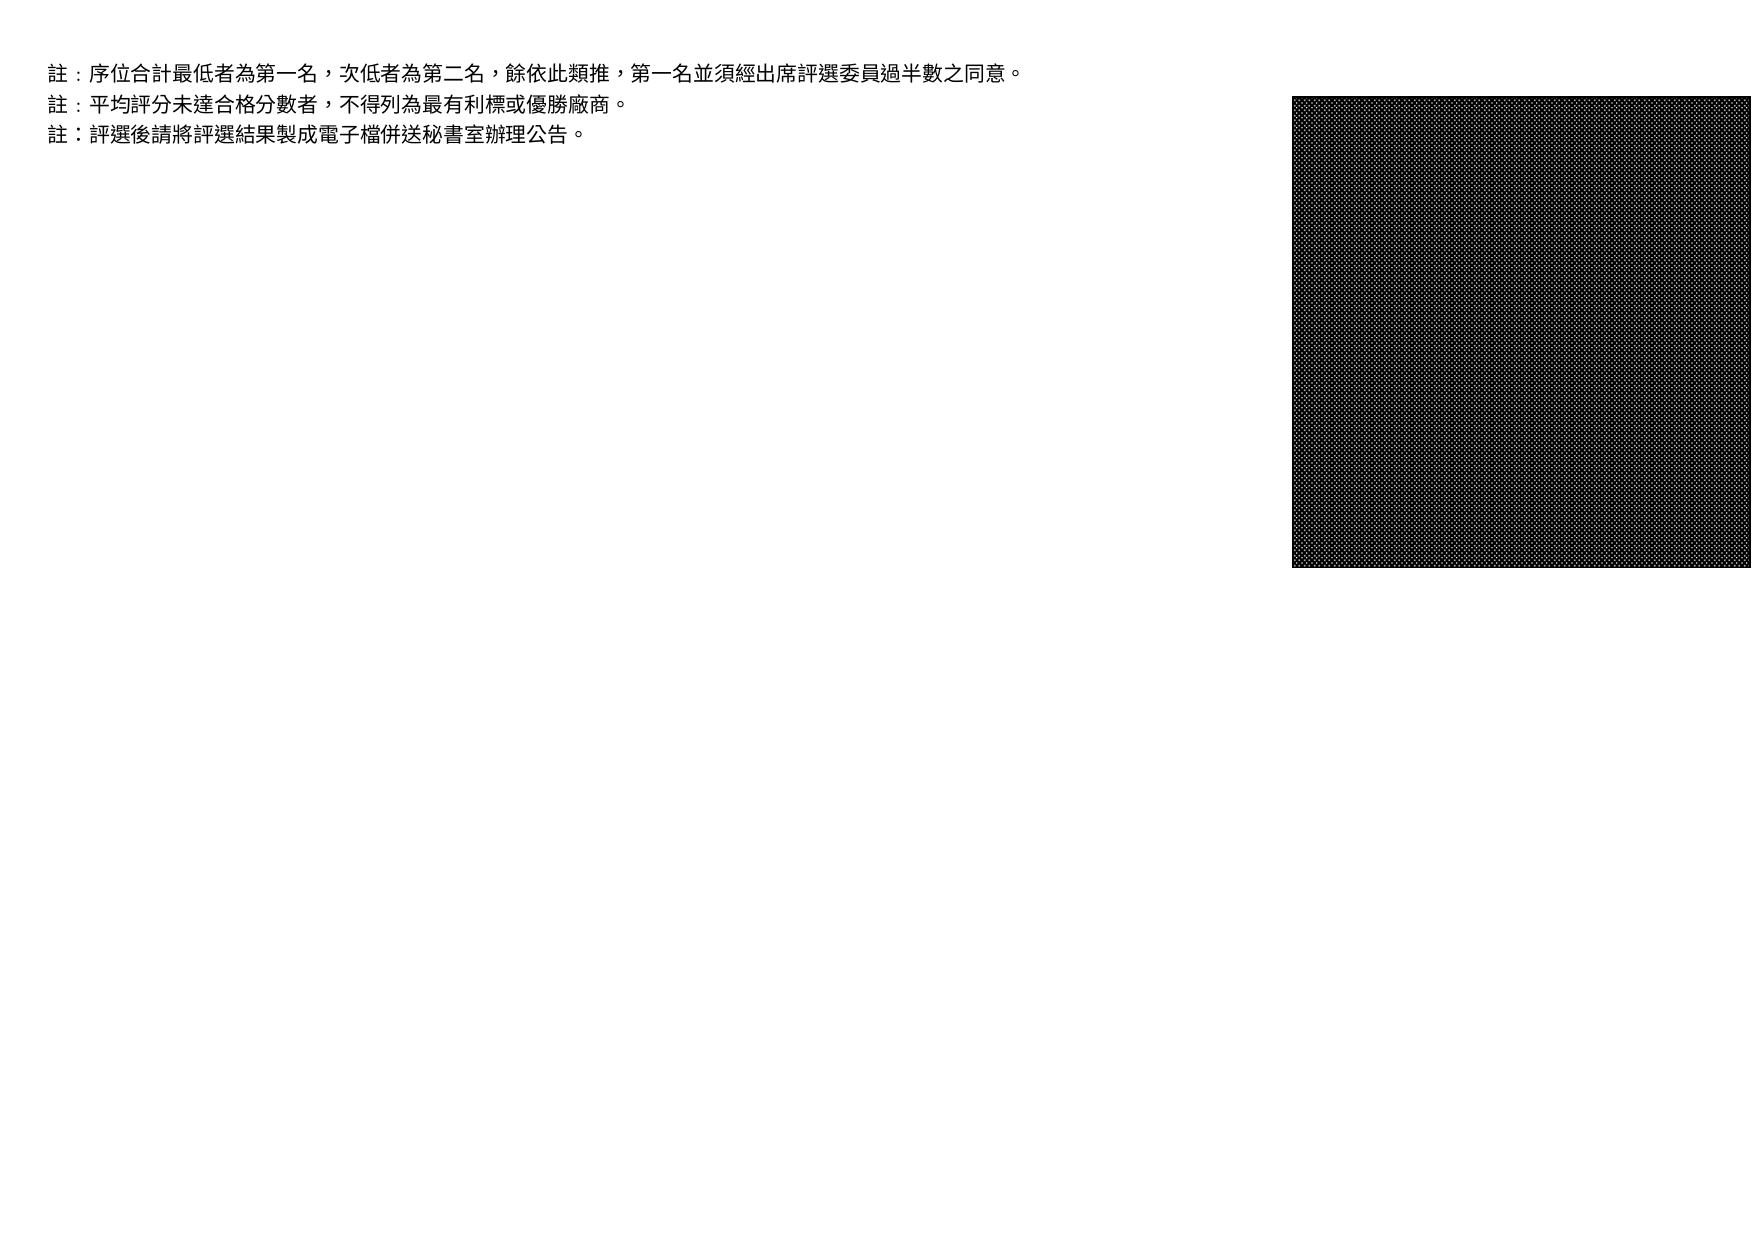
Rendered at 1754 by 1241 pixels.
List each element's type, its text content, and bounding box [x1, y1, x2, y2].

text 註﹕序位合計最低者為第一名，次低者為第二名，餘依此類推，第一名並須經出席評選委員過半數之同意。 [47, 58, 1669, 88]
text 註：評選後請將評選結果製成電子檔併送秘書室辦理公告。 [47, 118, 1292, 148]
text 註﹕平均評分未達合格分數者，不得列為最有利標或優勝廠商。 [47, 88, 1707, 118]
